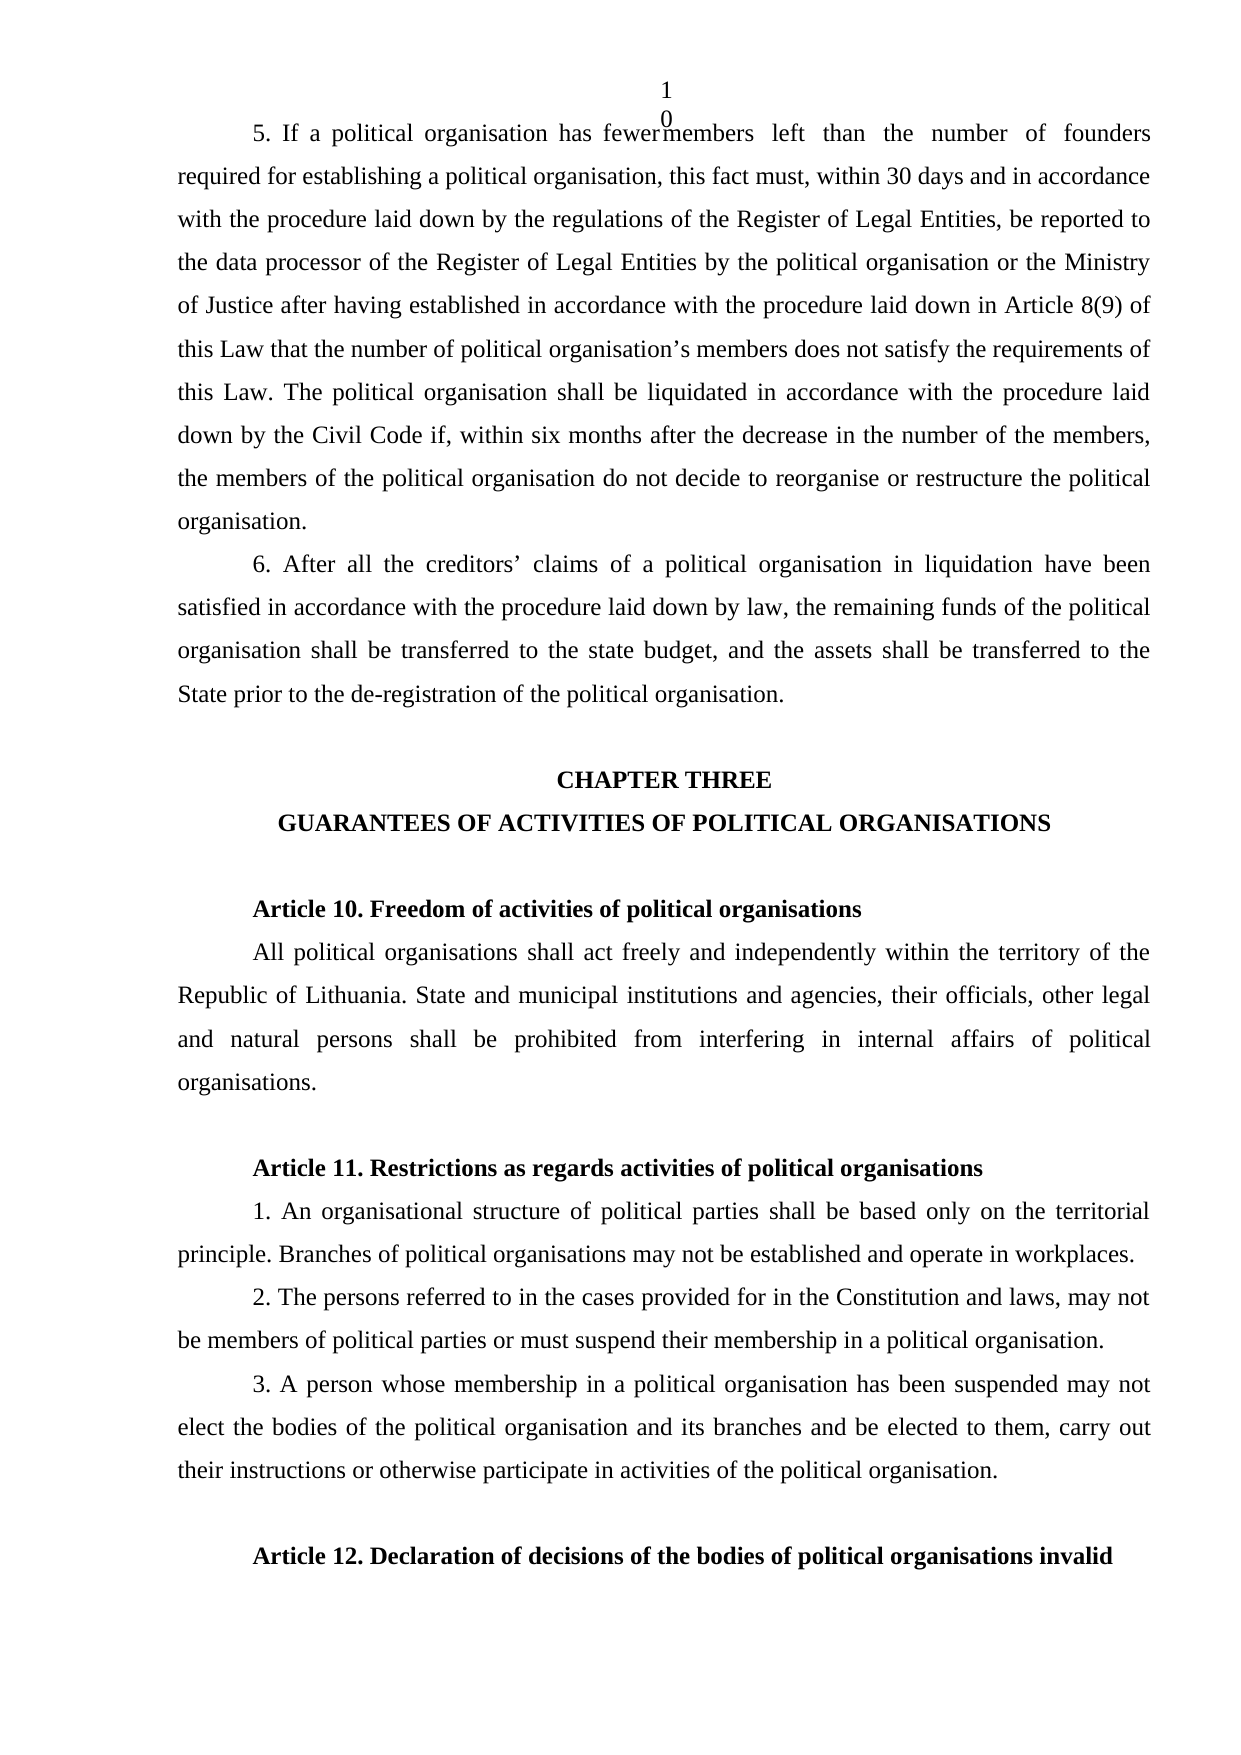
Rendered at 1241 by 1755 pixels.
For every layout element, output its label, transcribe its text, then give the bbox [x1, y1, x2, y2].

text GUARANTEES OF ACTIVITIES OF POLITICAL ORGANISATIONS [177, 808, 1152, 837]
text All political organisations shall act freely and independently within the territory of the Republic of Lithuania. State and municipal institutions and agencies, their officials, other legal and natural persons shall be prohibited from interfering in internal affairs of political organisations. [177, 937, 1152, 1096]
text 5. If a political organisation has fewer members left than the number of founders required for establishing a political organisation, this fact must, within 30 days and in accordance with the procedure laid down by the regulations of the Register of Legal Entities, be reported to the data processor of the Register of Legal Entities by the political organisation or the Ministry of Justice after having established in accordance with the procedure laid down in Article 8(9) of this Law that the number of political organisation’s members does not satisfy the requirements of this Law. The political organisation shall be liquidated in accordance with the procedure laid down by the Civil Code if, within six months after the decrease in the number of the members, the members of the political organisation do not decide to reorganise or restructure the political organisation. [177, 118, 1152, 535]
text Article 12. Declaration of decisions of the bodies of political organisations invalid [177, 1541, 1152, 1570]
text Article 11. Restrictions as regards activities of political organisations [177, 1153, 1152, 1182]
text 6. After all the creditors’ claims of a political organisation in liquidation have been satisfied in accordance with the procedure laid down by law, the remaining funds of the political organisation shall be transferred to the state budget, and the assets shall be transferred to the State prior to the de-registration of the political organisation. [177, 549, 1152, 707]
text Article 10. Freedom of activities of political organisations [177, 894, 1152, 923]
text 3. A person whose membership in a political organisation has been suspended may not elect the bodies of the political organisation and its branches and be elected to them, carry out their instructions or otherwise participate in activities of the political organisation. [177, 1369, 1152, 1484]
text 2. The persons referred to in the cases provided for in the Constitution and laws, may not be members of political parties or must suspend their membership in a political organisation. [177, 1282, 1152, 1354]
text CHAPTER THREE [177, 765, 1152, 794]
text 1. An organisational structure of political parties shall be based only on the territorial principle. Branches of political organisations may not be established and operate in workplaces. [177, 1196, 1152, 1268]
